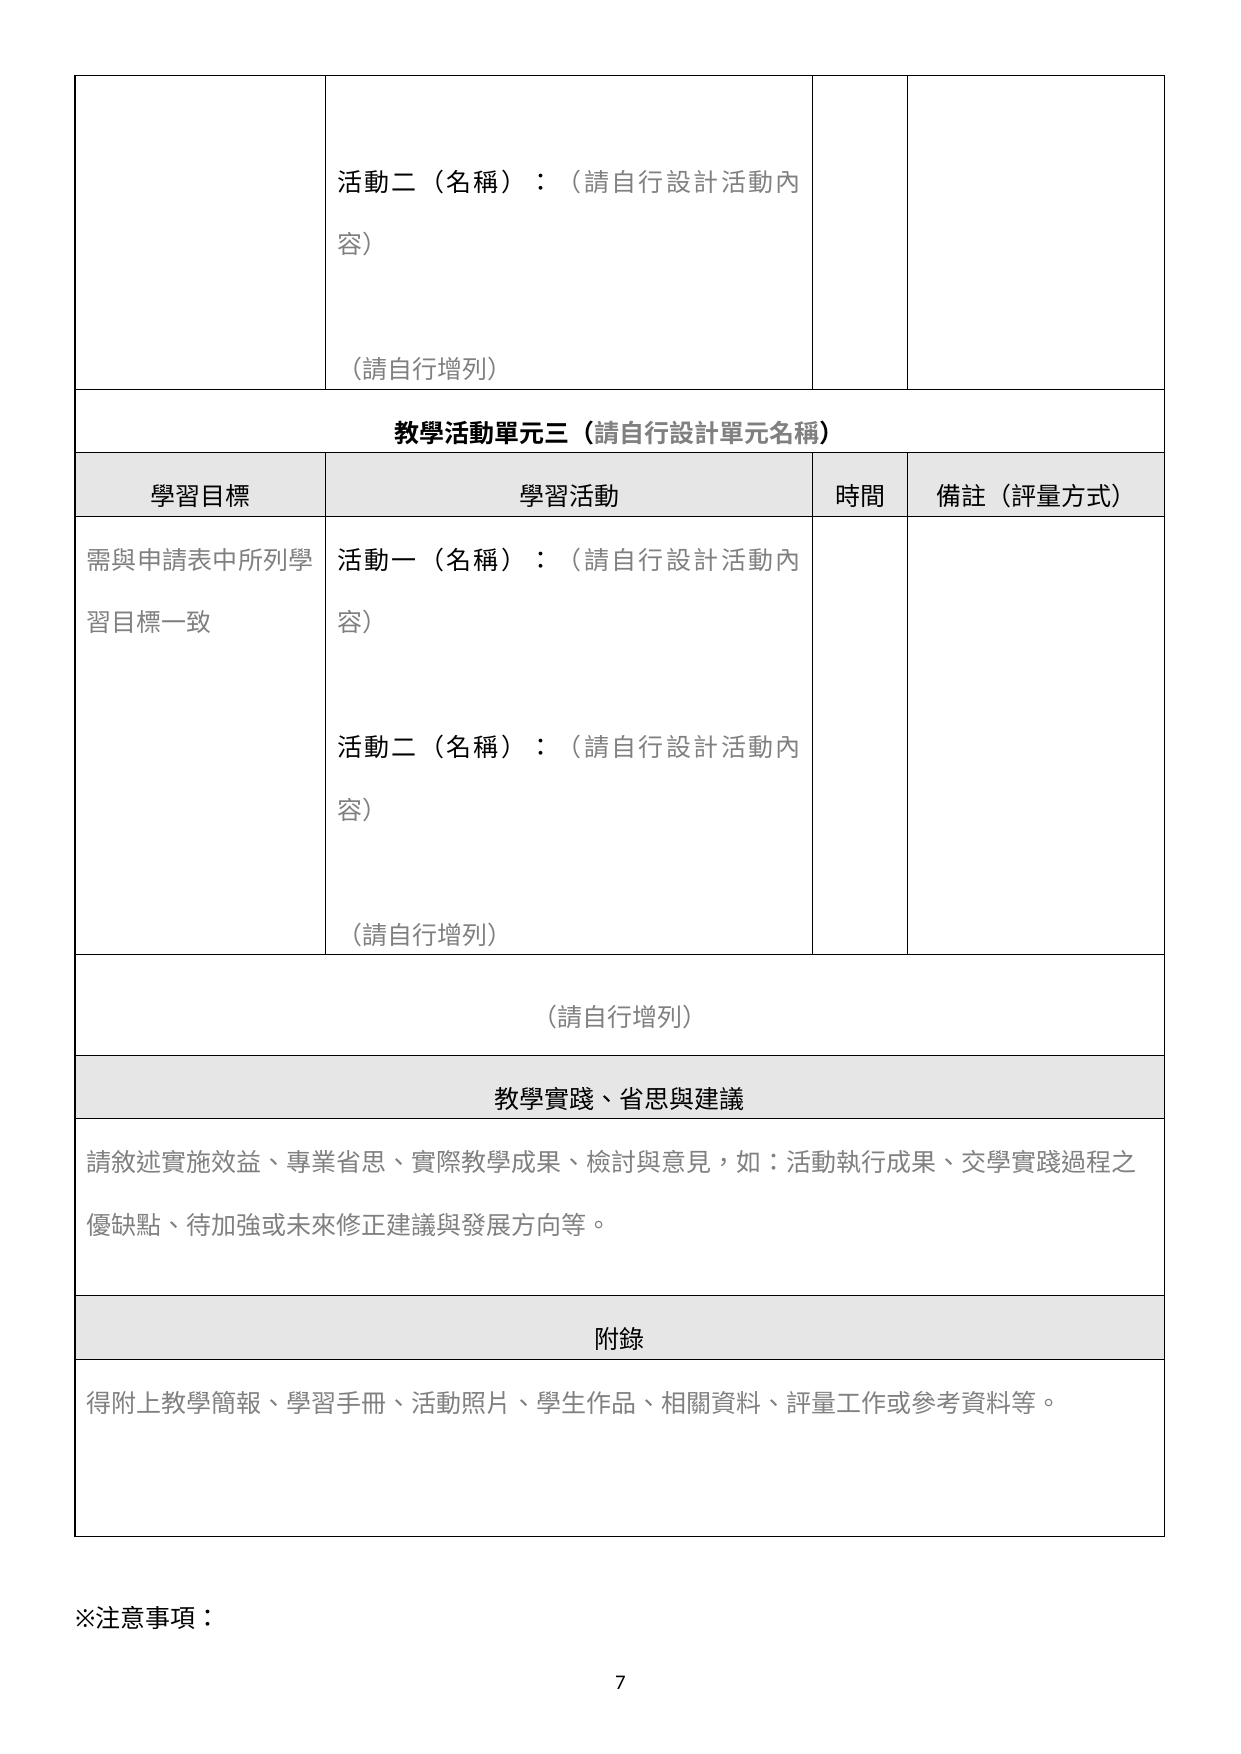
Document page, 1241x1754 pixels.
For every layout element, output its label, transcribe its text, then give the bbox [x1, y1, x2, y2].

table_cell 得附上教學簡報、學習手冊、活動照片、學生作品、相關資料、評量工作或參考資料等。 [76, 1360, 1164, 1536]
table_cell 備註（評量方式） [908, 453, 1164, 516]
table_cell 請敘述實施效益、專業省思、實際教學成果、檢討與意見，如：活動執行成果、交學實踐過程之優缺點、待加強或未來修正建議與發展方向等。 [76, 1119, 1164, 1295]
table_cell [908, 76, 1164, 388]
table_cell 學習目標 [76, 453, 325, 516]
table_cell 教學活動單元三（請自行設計單元名稱） [76, 390, 1164, 452]
table_cell [813, 76, 907, 388]
table_cell [76, 76, 325, 388]
table_cell 教學實踐、省思與建議 [76, 1056, 1164, 1118]
table_cell 學習活動 [326, 453, 812, 516]
table_cell 活動二（名稱）：（請自行設計活動內容） （請自行增列） [326, 76, 812, 388]
table_cell 需與申請表中所列學習目標一致 [76, 517, 325, 954]
table_cell 時間 [813, 453, 907, 516]
table_cell 活動一（名稱）：（請自行設計活動內容） 活動二（名稱）：（請自行設計活動內容） （請自行增列） [326, 517, 812, 954]
table_cell [813, 517, 907, 954]
text ※注意事項： [75, 1574, 1165, 1637]
table_cell 附錄 [76, 1296, 1164, 1359]
table_cell （請自行增列） [76, 955, 1164, 1054]
table_cell [908, 517, 1164, 954]
